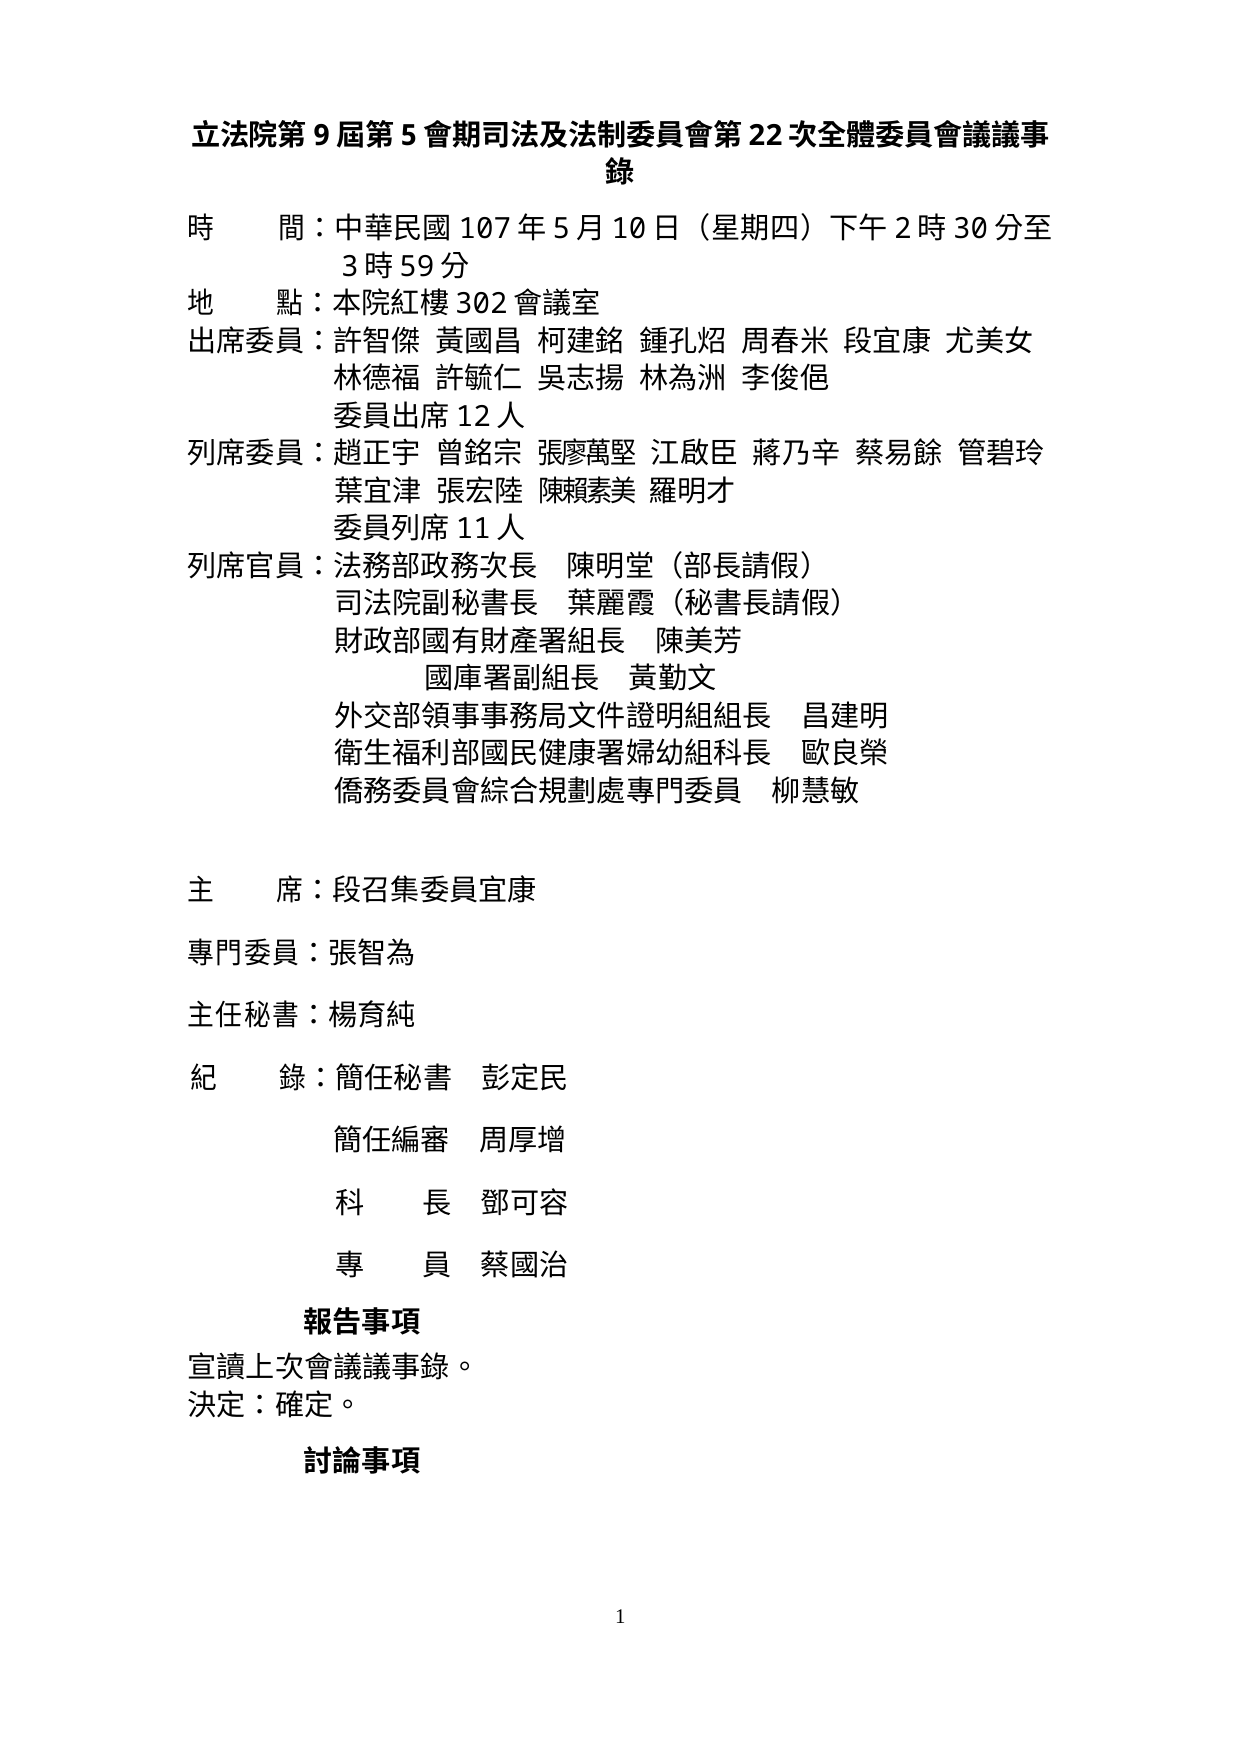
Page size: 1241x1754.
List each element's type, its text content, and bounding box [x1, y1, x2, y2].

text 時 間：中華民國107年5月10日（星期四）下午2時30分至3時59分 [187, 209, 1053, 284]
text 葉宜津 張宏陸 陳賴素美 羅明才 [329, 471, 1053, 509]
text 財政部國有財產署組長 陳美芳 [329, 621, 1053, 659]
text 簡任編審 周厚增 [187, 1096, 1053, 1159]
text 僑務委員會綜合規劃處專門委員 柳慧敏 [329, 771, 1053, 809]
text 報告事項 [187, 1302, 1053, 1340]
text 衛生福利部國民健康署婦幼組科長 歐良榮 [329, 734, 1053, 771]
text 國庫署副組長 黃勤文 [329, 659, 1053, 696]
text 林德福 許毓仁 吳志揚 林為洲 李俊俋 [187, 359, 1053, 396]
text 宣讀上次會議議事錄。 [187, 1347, 1053, 1385]
text 決定：確定。 [187, 1385, 1053, 1422]
text 科 長 鄧可容 [187, 1159, 1053, 1221]
text 外交部領事事務局文件證明組組長 昌建明 [329, 696, 1053, 734]
text 委員列席11人 [187, 509, 1053, 546]
text 立法院第9屆第5會期司法及法制委員會第22次全體委員會議議事錄 [187, 115, 1053, 190]
text 主 席：段召集委員宜康 [187, 846, 1053, 909]
text 地 點：本院紅樓302會議室 [187, 284, 1053, 321]
text 委員出席12人 [187, 396, 1053, 434]
text 專 員 蔡國治 [187, 1221, 1053, 1284]
text 司法院副秘書長 葉麗霞（秘書長請假） [329, 584, 1053, 621]
text 紀 錄：簡任秘書 彭定民 [187, 1034, 1053, 1096]
text 專門委員：張智為 [187, 909, 1053, 971]
text 討論事項 [187, 1441, 1053, 1479]
text 列席官員：法務部政務次長 陳明堂（部長請假） [187, 546, 1053, 584]
text 主任秘書：楊育純 [187, 971, 1053, 1034]
text 列席委員：趙正宇 曾銘宗 張廖萬堅 江啟臣 蔣乃辛 蔡易餘 管碧玲 [187, 434, 1053, 471]
text 出席委員：許智傑 黃國昌 柯建銘 鍾孔炤 周春米 段宜康 尤美女 [187, 321, 1053, 359]
